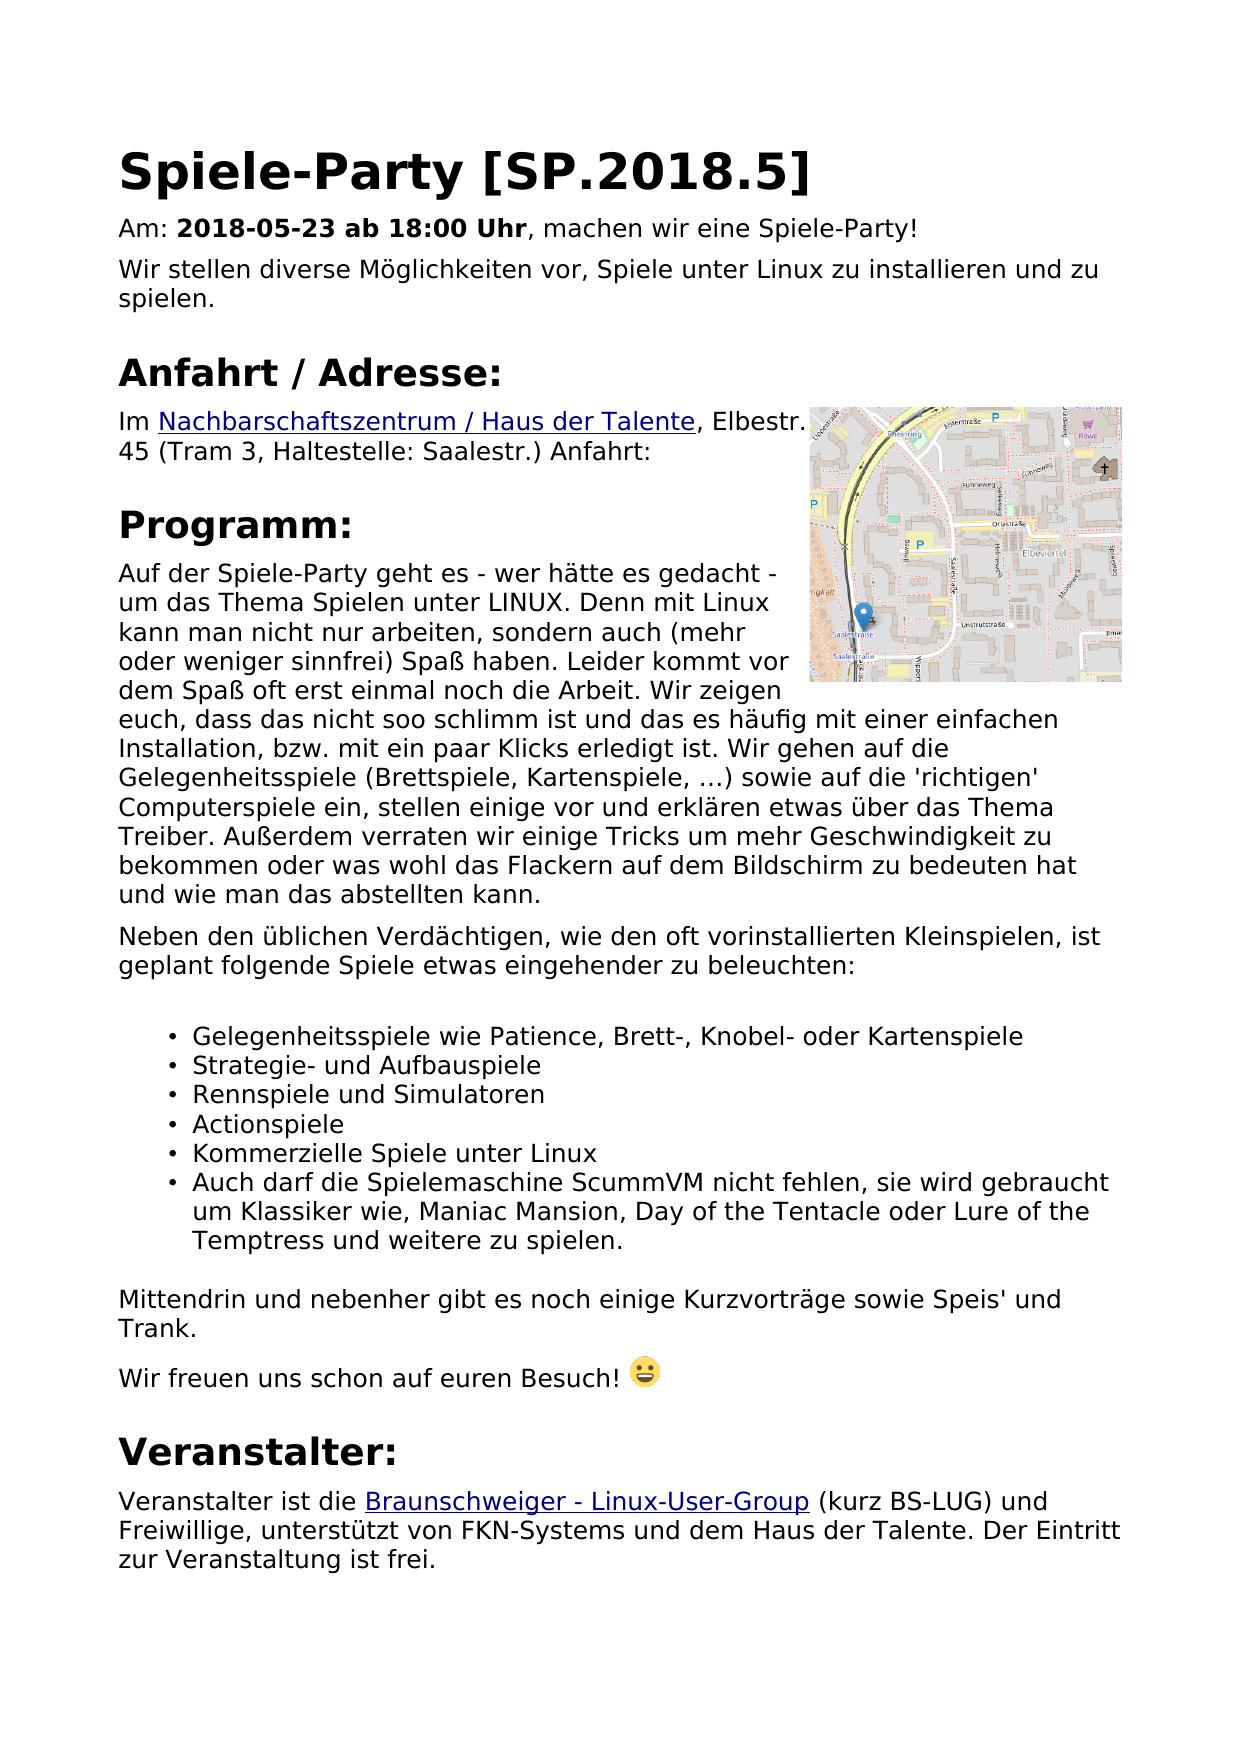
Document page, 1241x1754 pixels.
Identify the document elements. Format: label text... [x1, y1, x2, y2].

text Mittendrin und nebenher gibt es noch einige Kurzvorträge sowie Speis' und Trank. [118, 1285, 1122, 1343]
text Auf der Spiele-Party geht es - wer hätte es gedacht - um das Thema Spielen unter LINUX. Denn mit Linux kann man nicht nur arbeiten, sondern auch (mehr oder weniger sinnfrei) Spaß haben. Leider kommt vor dem Spaß oft erst einmal noch die Arbeit. Wir zeigen euch, dass das nicht soo schlimm ist und das es häufig mit einer einfachen Installation, bzw. mit ein paar Klicks erledigt ist. Wir gehen auf die Gelegenheitsspiele (Brettspiele, Kartenspiele, …) sowie auf die 'richtigen' Computerspiele ein, stellen einige vor und erklären etwas über das Thema Treiber. Außerdem verraten wir einige Tricks um mehr Geschwindigkeit zu bekommen oder was wohl das Flackern auf dem Bildschirm zu bedeuten hat und wie man das abstellten kann. [118, 559, 1122, 909]
subtitle Spiele-Party [SP.2018.5] [118, 143, 1122, 201]
picture [809, 407, 1123, 682]
subtitle Anfahrt / Adresse: [118, 351, 1122, 395]
text Im Nachbarschaftszentrum / Haus der Talente, Elbestr. 45 (Tram 3, Haltestelle: Saalestr.) Anfahrt: [118, 407, 809, 466]
list Auch darf die Spielemaschine ScummVM nicht fehlen, sie wird gebraucht um Klassiker wie, Maniac Mansion, Day of the Tentacle oder Lure of the Temptress und weitere zu spielen. [177, 1168, 1122, 1256]
subtitle Veranstalter: [118, 1431, 1122, 1474]
list Kommerzielle Spiele unter Linux [177, 1139, 1122, 1168]
list Actionspiele [177, 1110, 1122, 1139]
list Strategie- und Aufbauspiele [177, 1051, 1122, 1081]
subtitle Programm: [118, 503, 809, 547]
picture [629, 1356, 661, 1388]
list Rennspiele und Simulatoren [177, 1081, 1122, 1110]
text Wir stellen diverse Möglichkeiten vor, Spiele unter Linux zu installieren und zu spielen. [118, 256, 1122, 314]
text Veranstalter ist die Braunschweiger - Linux-User-Group (kurz BS-LUG) und Freiwillige, unterstützt von FKN-Systems und dem Haus der Talente. Der Eintritt zur Veranstaltung ist frei. [118, 1487, 1122, 1574]
text Am: 2018-05-23 ab 18:00 Uhr, machen wir eine Spiele-Party! [118, 214, 1122, 243]
text Neben den üblichen Verdächtigen, wie den oft vorinstallierten Kleinspielen, ist geplant folgende Spiele etwas eingehender zu beleuchten: [118, 922, 1122, 980]
list Gelegenheitsspiele wie Patience, Brett-, Knobel- oder Kartenspiele [177, 1022, 1122, 1051]
text Wir freuen uns schon auf euren Besuch! [118, 1356, 1122, 1393]
